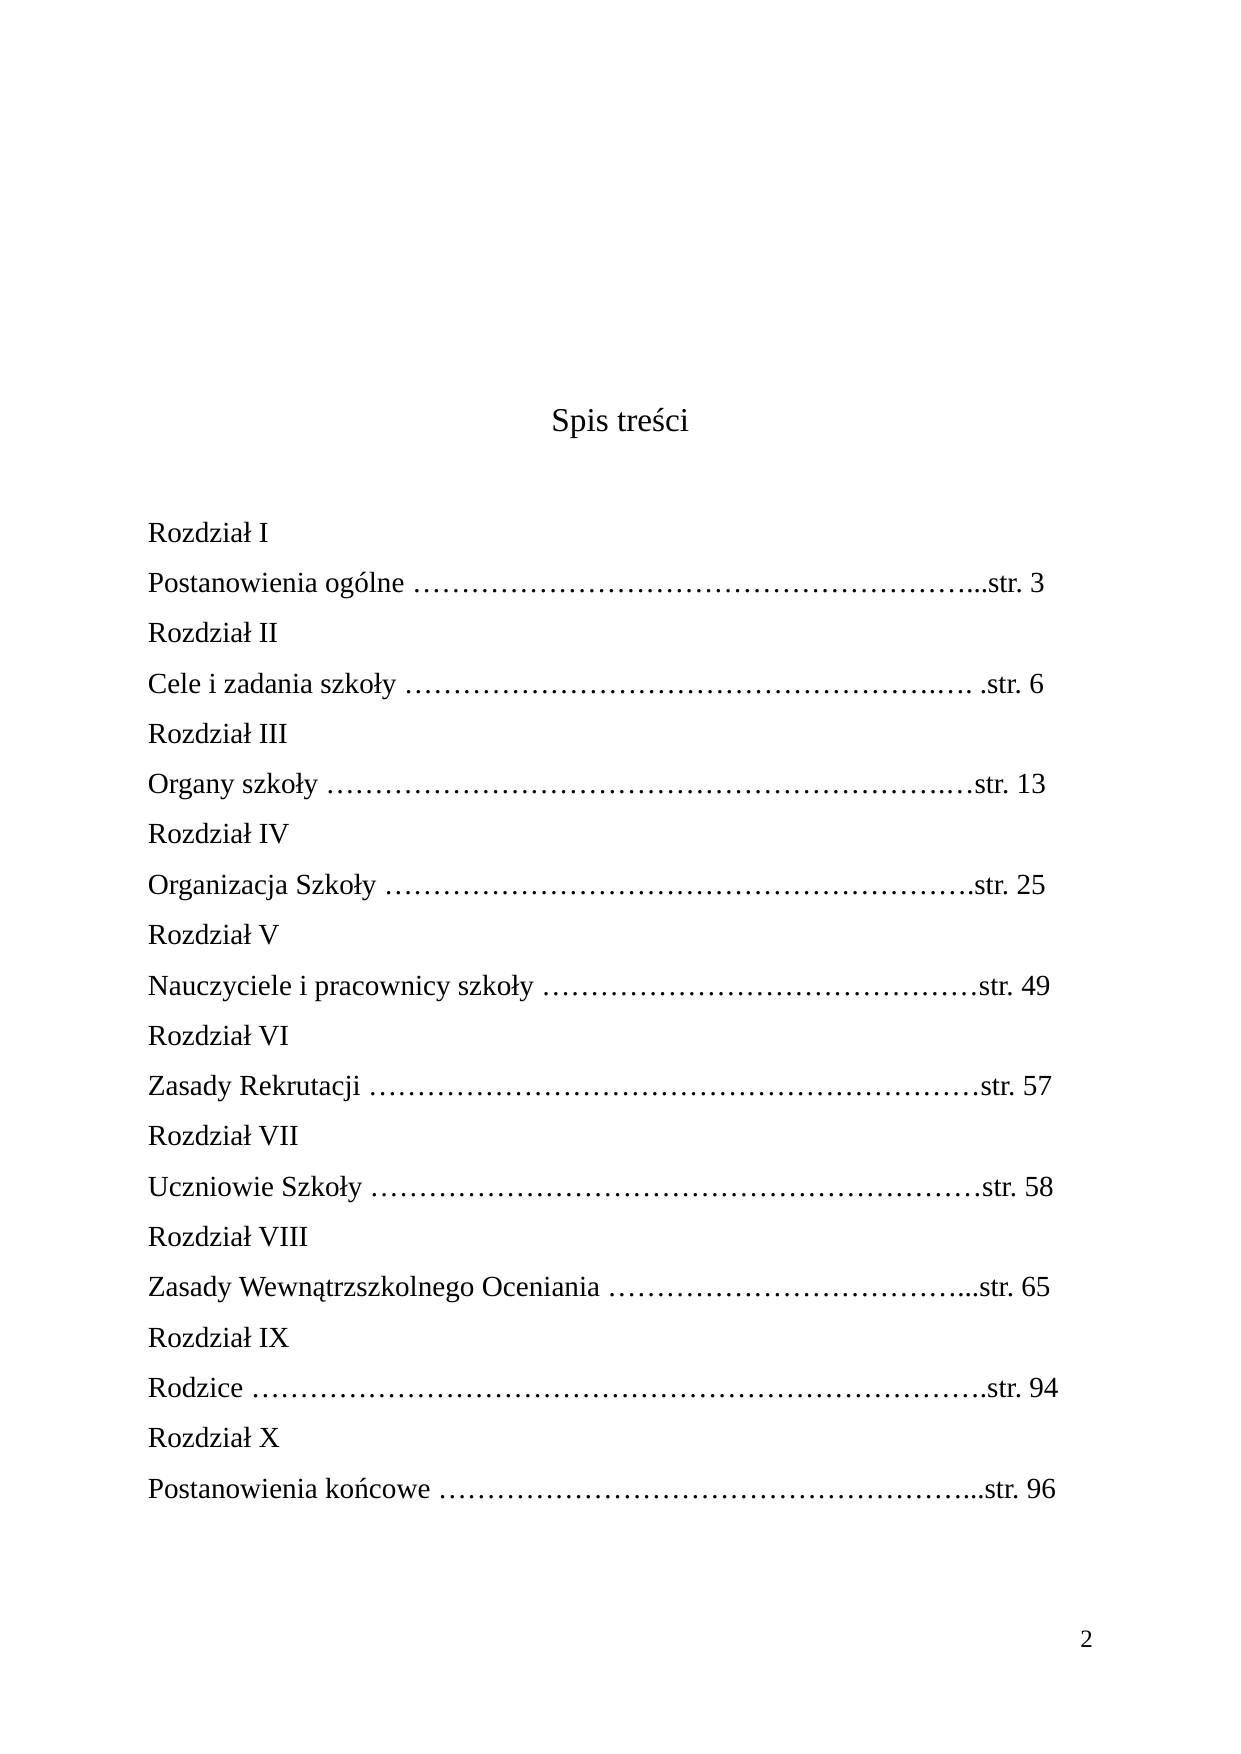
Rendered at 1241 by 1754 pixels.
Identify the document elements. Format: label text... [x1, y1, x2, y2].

text Rozdział IV [148, 817, 1093, 850]
text Rozdział VI [148, 1018, 1093, 1051]
text Zasady Wewnątrzszkolnego Oceniania ………………………………...str. 65 [148, 1269, 1093, 1303]
text Rozdział I [148, 515, 1093, 548]
text Zasady Rekrutacji ………………………………………………………str. 57 [148, 1068, 1093, 1102]
text Organizacja Szkoły …………………………………………………….str. 25 [148, 867, 1093, 901]
text Rozdział X [148, 1420, 1093, 1454]
text Spis treści [148, 400, 1093, 438]
text Rozdział III [148, 716, 1093, 749]
text Rozdział IX [148, 1320, 1093, 1353]
text Postanowienia ogólne …………………………………………………...str. 3 [148, 565, 1093, 599]
text Rozdział VII [148, 1118, 1093, 1152]
text Nauczyciele i pracownicy szkoły ………………………………………str. 49 [148, 968, 1093, 1001]
text Rozdział V [148, 917, 1093, 951]
text Postanowienia końcowe ………………………………………………...str. 96 [148, 1471, 1093, 1504]
text Cele i zadania szkoły ……………………………………………….…. .str. 6 [148, 666, 1093, 699]
text Rodzice ………………………………………………………………….str. 94 [148, 1370, 1093, 1404]
text Rozdział II [148, 615, 1093, 649]
text Rozdział VIII [148, 1219, 1093, 1253]
text Uczniowie Szkoły ………………………………………………………str. 58 [148, 1169, 1093, 1202]
text Organy szkoły ……………………………………………………….…str. 13 [148, 766, 1093, 800]
